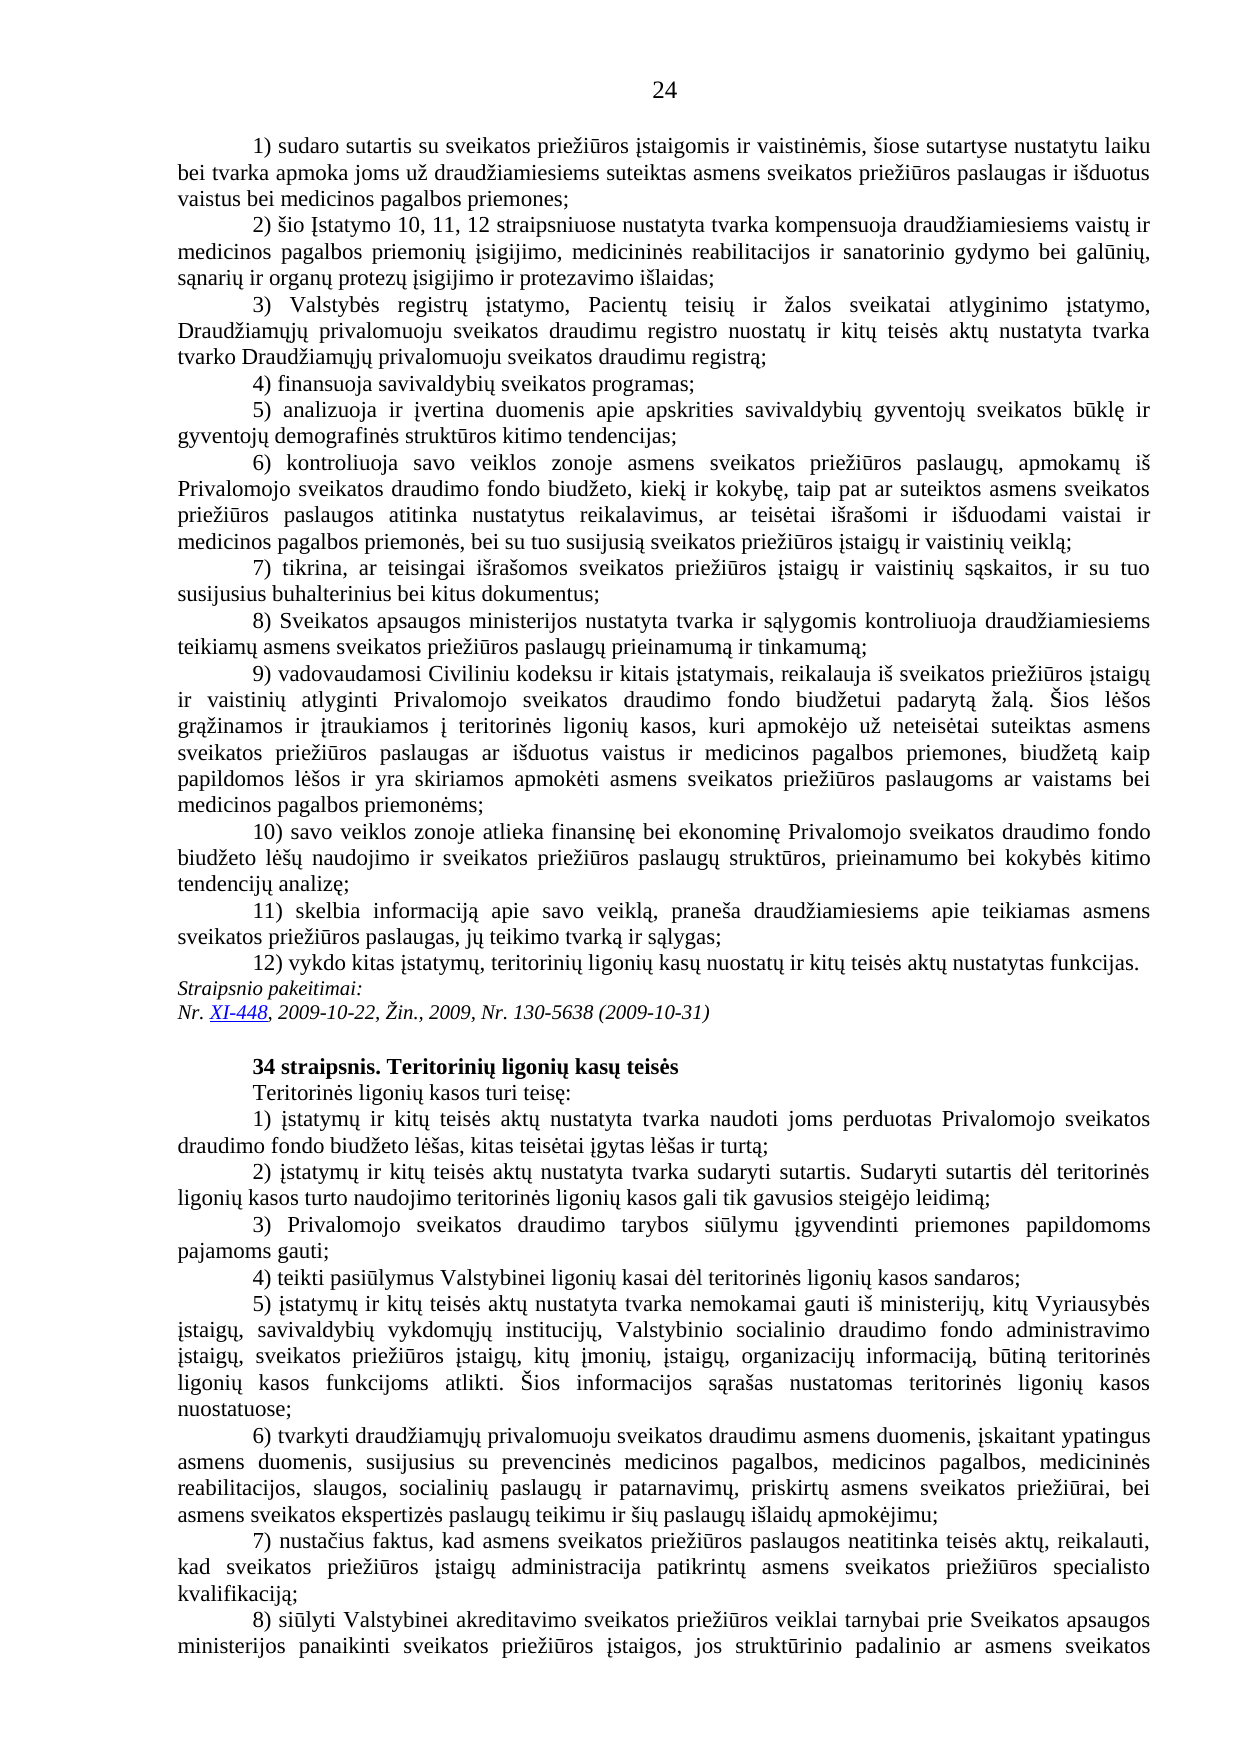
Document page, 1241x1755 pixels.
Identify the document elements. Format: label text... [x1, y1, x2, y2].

text 1) įstatymų ir kitų teisės aktų nustatyta tvarka naudoti joms perduotas Privalomojo sveikatos draudimo fondo biudžeto lėšas, kitas teisėtai įgytas lėšas ir turtą; [177, 1105, 1152, 1158]
text 9) vadovaudamosi Civiliniu kodeksu ir kitais įstatymais, reikalauja iš sveikatos priežiūros įstaigų ir vaistinių atlyginti Privalomojo sveikatos draudimo fondo biudžetui padarytą žalą. Šios lėšos grąžinamos ir įtraukiamos į teritorinės ligonių kasos, kuri apmokėjo už neteisėtai suteiktas asmens sveikatos priežiūros paslaugas ar išduotus vaistus ir medicinos pagalbos priemones, biudžetą kaip papildomos lėšos ir yra skiriamos apmokėti asmens sveikatos priežiūros paslaugoms ar vaistams bei medicinos pagalbos priemonėms; [177, 659, 1152, 818]
text Straipsnio pakeitimai: [177, 976, 1152, 1000]
text 2) įstatymų ir kitų teisės aktų nustatyta tvarka sudaryti sutartis. Sudaryti sutartis dėl teritorinės ligonių kasos turto naudojimo teritorinės ligonių kasos gali tik gavusios steigėjo leidimą; [177, 1158, 1152, 1211]
text 7) nustačius faktus, kad asmens sveikatos priežiūros paslaugos neatitinka teisės aktų, reikalauti, kad sveikatos priežiūros įstaigų administracija patikrintų asmens sveikatos priežiūros specialisto kvalifikaciją; [177, 1527, 1152, 1606]
text 1) sudaro sutartis su sveikatos priežiūros įstaigomis ir vaistinėmis, šiose sutartyse nustatytu laiku bei tvarka apmoka joms už draudžiamiesiems suteiktas asmens sveikatos priežiūros paslaugas ir išduotus vaistus bei medicinos pagalbos priemones; [177, 132, 1152, 212]
text Teritorinės ligonių kasos turi teisę: [177, 1079, 1152, 1105]
text 8) Sveikatos apsaugos ministerijos nustatyta tvarka ir sąlygomis kontroliuoja draudžiamiesiems teikiamų asmens sveikatos priežiūros paslaugų prieinamumą ir tinkamumą; [177, 607, 1152, 659]
text 3) Privalomojo sveikatos draudimo tarybos siūlymu įgyvendinti priemones papildomoms pajamoms gauti; [177, 1211, 1152, 1263]
text 11) skelbia informaciją apie savo veiklą, praneša draudžiamiesiems apie teikiamas asmens sveikatos priežiūros paslaugas, jų teikimo tvarką ir sąlygas; [177, 897, 1152, 949]
text 8) siūlyti Valstybinei akreditavimo sveikatos priežiūros veiklai tarnybai prie Sveikatos apsaugos ministerijos panaikinti sveikatos priežiūros įstaigos, jos struktūrinio padalinio ar asmens sveikatos [177, 1606, 1152, 1659]
text Nr. XI-448, 2009-10-22, Žin., 2009, Nr. 130-5638 (2009-10-31) [177, 1000, 1152, 1024]
text 10) savo veiklos zonoje atlieka finansinę bei ekonominę Privalomojo sveikatos draudimo fondo biudžeto lėšų naudojimo ir sveikatos priežiūros paslaugų struktūros, prieinamumo bei kokybės kitimo tendencijų analizę; [177, 818, 1152, 897]
text 6) kontroliuoja savo veiklos zonoje asmens sveikatos priežiūros paslaugų, apmokamų iš Privalomojo sveikatos draudimo fondo biudžeto, kiekį ir kokybę, taip pat ar suteiktos asmens sveikatos priežiūros paslaugos atitinka nustatytus reikalavimus, ar teisėtai išrašomi ir išduodami vaistai ir medicinos pagalbos priemonės, bei su tuo susijusią sveikatos priežiūros įstaigų ir vaistinių veiklą; [177, 449, 1152, 554]
text 34 straipsnis. Teritorinių ligonių kasų teisės [177, 1053, 1152, 1079]
text 4) finansuoja savivaldybių sveikatos programas; [177, 370, 1152, 396]
text 6) tvarkyti draudžiamųjų privalomuoju sveikatos draudimu asmens duomenis, įskaitant ypatingus asmens duomenis, susijusius su prevencinės medicinos pagalbos, medicinos pagalbos, medicininės reabilitacijos, slaugos, socialinių paslaugų ir patarnavimų, priskirtų asmens sveikatos priežiūrai, bei asmens sveikatos ekspertizės paslaugų teikimu ir šių paslaugų išlaidų apmokėjimu; [177, 1422, 1152, 1527]
text 7) tikrina, ar teisingai išrašomos sveikatos priežiūros įstaigų ir vaistinių sąskaitos, ir su tuo susijusius buhalterinius bei kitus dokumentus; [177, 554, 1152, 607]
text 3) Valstybės registrų įstatymo, Pacientų teisių ir žalos sveikatai atlyginimo įstatymo, Draudžiamųjų privalomuoju sveikatos draudimu registro nuostatų ir kitų teisės aktų nustatyta tvarka tvarko Draudžiamųjų privalomuoju sveikatos draudimu registrą; [177, 291, 1152, 370]
text 2) šio Įstatymo 10, 11, 12 straipsniuose nustatyta tvarka kompensuoja draudžiamiesiems vaistų ir medicinos pagalbos priemonių įsigijimo, medicininės reabilitacijos ir sanatorinio gydymo bei galūnių, sąnarių ir organų protezų įsigijimo ir protezavimo išlaidas; [177, 212, 1152, 291]
text 4) teikti pasiūlymus Valstybinei ligonių kasai dėl teritorinės ligonių kasos sandaros; [177, 1263, 1152, 1290]
text 5) įstatymų ir kitų teisės aktų nustatyta tvarka nemokamai gauti iš ministerijų, kitų Vyriausybės įstaigų, savivaldybių vykdomųjų institucijų, Valstybinio socialinio draudimo fondo administravimo įstaigų, sveikatos priežiūros įstaigų, kitų įmonių, įstaigų, organizacijų informaciją, būtiną teritorinės ligonių kasos funkcijoms atlikti. Šios informacijos sąrašas nustatomas teritorinės ligonių kasos nuostatuose; [177, 1290, 1152, 1422]
text 12) vykdo kitas įstatymų, teritorinių ligonių kasų nuostatų ir kitų teisės aktų nustatytas funkcijas. [177, 949, 1152, 976]
text 5) analizuoja ir įvertina duomenis apie apskrities savivaldybių gyventojų sveikatos būklę ir gyventojų demografinės struktūros kitimo tendencijas; [177, 396, 1152, 449]
